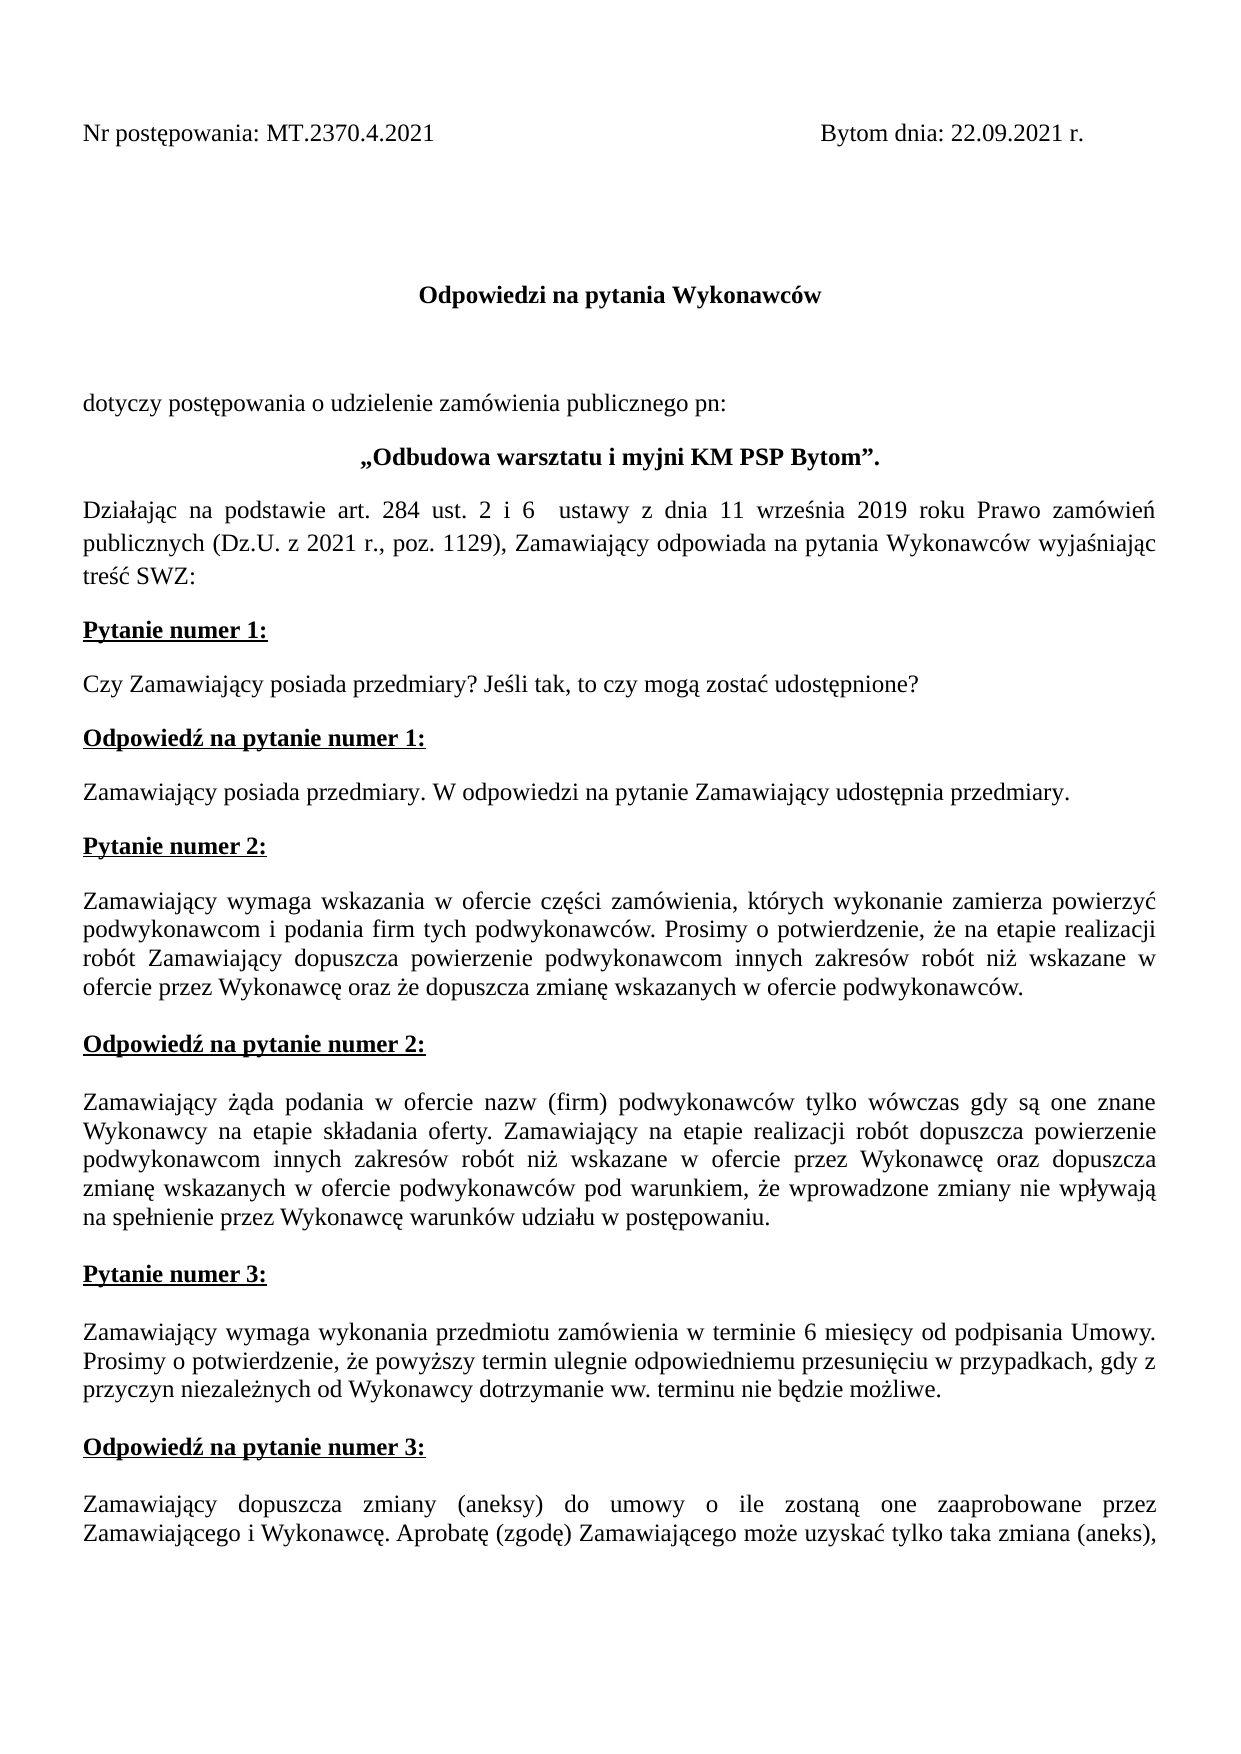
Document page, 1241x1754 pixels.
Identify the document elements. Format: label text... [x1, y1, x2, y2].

text Odpowiedź na pytanie numer 3: [83, 1432, 1157, 1461]
text Zamawiający dopuszcza zmiany (aneksy) do umowy o ile zostaną one zaaprobowane przez Zamawiającego i Wykonawcę. Aprobatę (zgodę) Zamawiającego może uzyskać tylko taka zmiana (aneks), [83, 1489, 1157, 1547]
text Odpowiedź na pytanie numer 1: [83, 723, 1157, 752]
text dotyczy postępowania o udzielenie zamówienia publicznego pn: [83, 388, 1157, 416]
text Czy Zamawiający posiada przedmiary? Jeśli tak, to czy mogą zostać udostępnione? [83, 669, 1157, 698]
text Odpowiedzi na pytania Wykonawców [83, 280, 1157, 309]
text Zamawiający wymaga wskazania w ofercie części zamówienia, których wykonanie zamierza powierzyć podwykonawcom i podania firm tych podwykonawców. Prosimy o potwierdzenie, że na etapie realizacji robót Zamawiający dopuszcza powierzenie podwykonawcom innych zakresów robót niż wskazane w ofercie przez Wykonawcę oraz że dopuszcza zmianę wskazanych w ofercie podwykonawców. [83, 886, 1157, 1001]
text Pytanie numer 2: [83, 831, 1157, 859]
text Pytanie numer 1: [83, 615, 1157, 644]
text Nr postępowania: MT.2370.4.2021 Bytom dnia: 22.09.2021 r. [83, 118, 1157, 147]
text Zamawiający wymaga wykonania przedmiotu zamówienia w terminie 6 miesięcy od podpisania Umowy. Prosimy o potwierdzenie, że powyższy termin ulegnie odpowiedniemu przesunięciu w przypadkach, gdy z przyczyn niezależnych od Wykonawcy dotrzymanie ww. terminu nie będzie możliwe. [83, 1317, 1157, 1403]
text Pytanie numer 3: [83, 1259, 1157, 1288]
text Zamawiający posiada przedmiary. W odpowiedzi na pytanie Zamawiający udostępnia przedmiary. [83, 777, 1157, 806]
text Działając na podstawie art. 284 ust. 2 i 6 ustawy z dnia 11 września 2019 roku Prawo zamówień publicznych (Dz.U. z 2021 r., poz. 1129), Zamawiający odpowiada na pytania Wykonawców wyjaśniając treść SWZ: [83, 495, 1157, 590]
text Odpowiedź na pytanie numer 2: [83, 1029, 1157, 1058]
text Zamawiający żąda podania w ofercie nazw (firm) podwykonawców tylko wówczas gdy są one znane Wykonawcy na etapie składania oferty. Zamawiający na etapie realizacji robót dopuszcza powierzenie podwykonawcom innych zakresów robót niż wskazane w ofercie przez Wykonawcę oraz dopuszcza zmianę wskazanych w ofercie podwykonawców pod warunkiem, że wprowadzone zmiany nie wpływają na spełnienie przez Wykonawcę warunków udziału w postępowaniu. [83, 1087, 1157, 1231]
text „Odbudowa warsztatu i myjni KM PSP Bytom”. [83, 442, 1157, 470]
